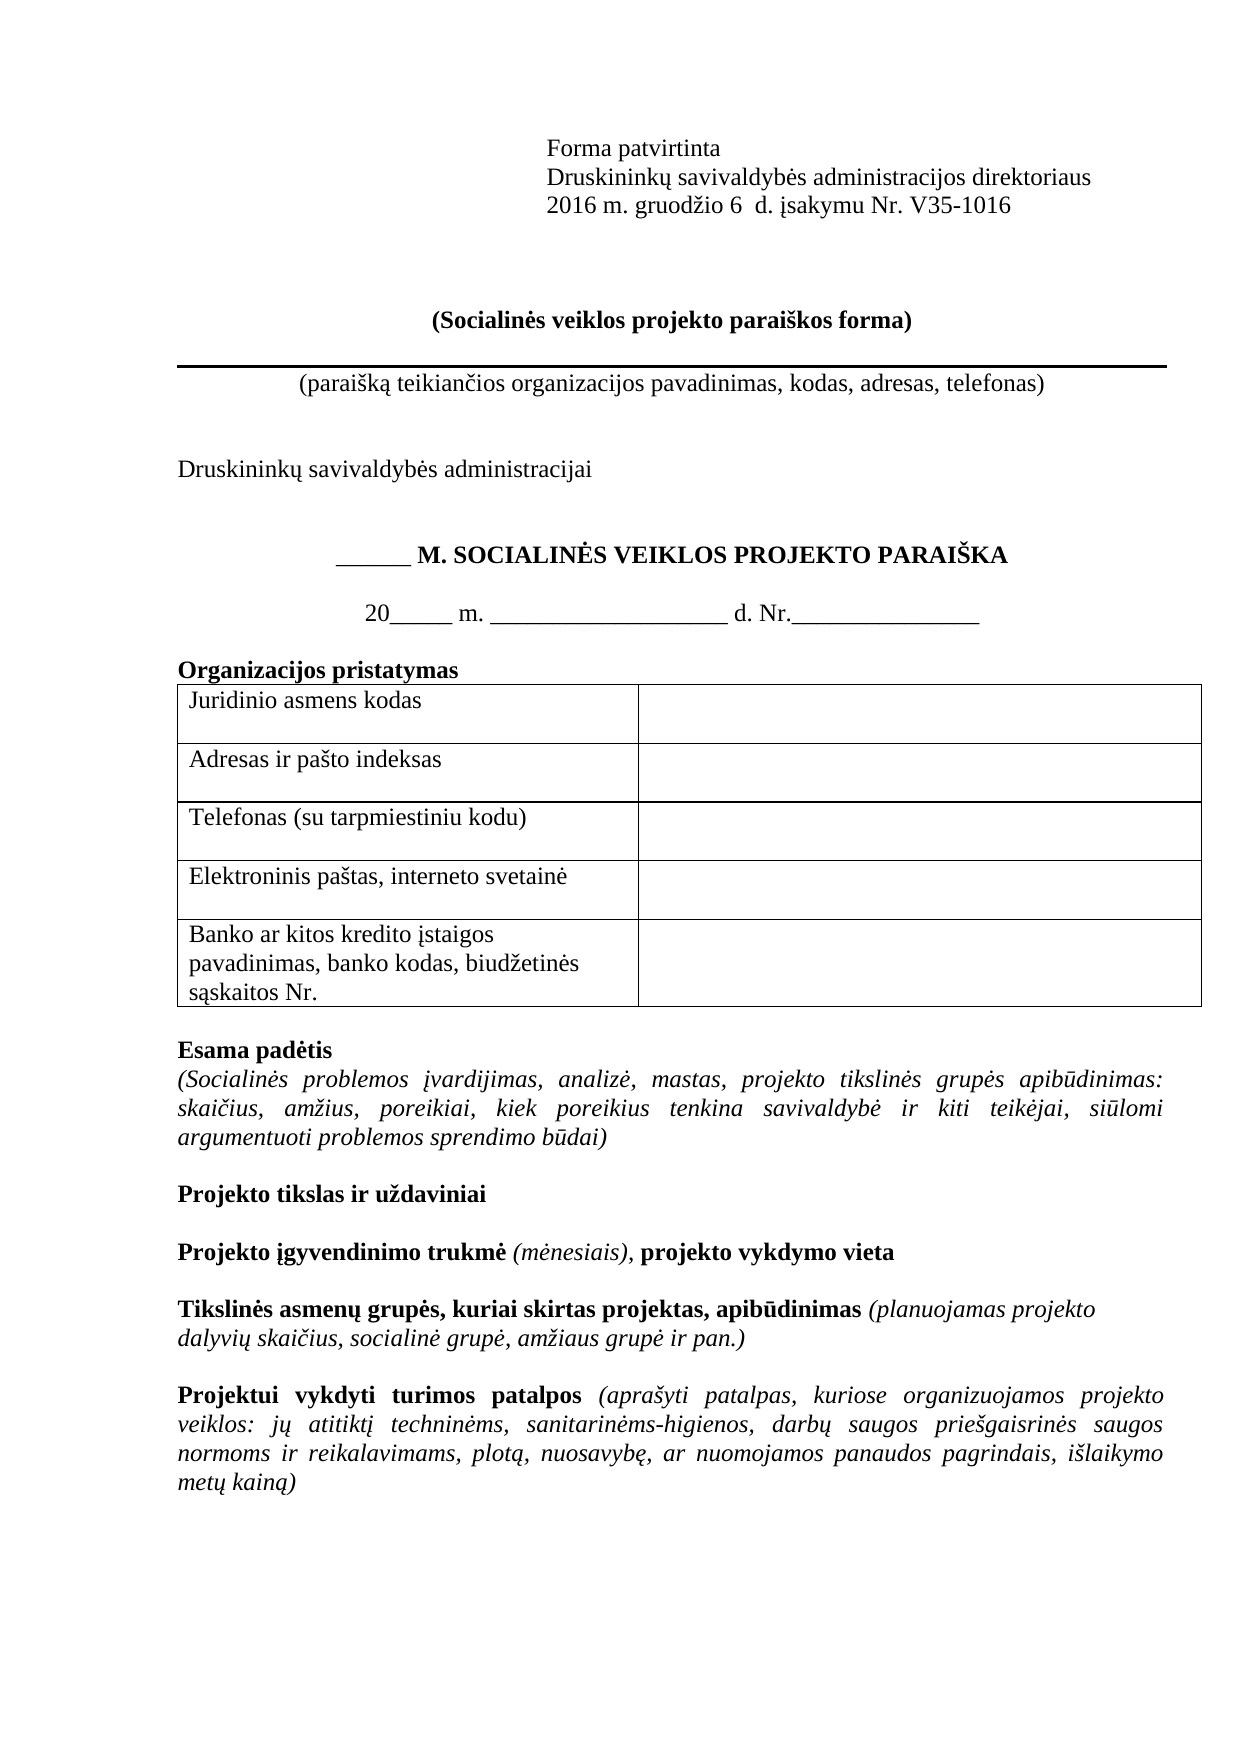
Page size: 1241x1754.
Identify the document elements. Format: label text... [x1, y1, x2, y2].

table_header Juridinio asmens kodas [178, 685, 638, 743]
text Esama padėtis [177, 1036, 1167, 1064]
text Druskininkų savivaldybės administracijos direktoriaus [447, 162, 1167, 190]
text Organizacijos pristatymas [177, 656, 1167, 684]
table_cell Telefonas (su tarpmiestiniu kodu) [178, 803, 638, 860]
text 20_____ m. ___________________ d. Nr._______________ [177, 598, 1167, 627]
table_cell Elektroninis paštas, interneto svetainė [178, 861, 638, 918]
text (Socialinės problemos įvardijimas, analizė, mastas, projekto tikslinės grupės apibūdinimas: skaičius, amžius, poreikiai, kiek poreikius tenkina savivaldybė ir kiti teikėjai, siūlomi argumentuoti problemos sprendimo būdai) [177, 1064, 1167, 1151]
text Projektui vykdyti turimos patalpos (aprašyti patalpas, kuriose organizuojamos projekto veiklos: jų atitiktį techninėms, sanitarinėms-higienos, darbų saugos priešgaisrinės saugos normoms ir reikalavimams, plotą, nuosavybę, ar nuomojamos panaudos pagrindais, išlaikymo metų kainą) [177, 1381, 1167, 1496]
text Druskininkų savivaldybės administracijai [177, 454, 1167, 483]
text Projekto įgyvendinimo trukmė (mėnesiais), projekto vykdymo vieta [177, 1237, 1167, 1266]
text Tikslinės asmenų grupės, kuriai skirtas projektas, apibūdinimas (planuojamas projekto dalyvių skaičius, socialinė grupė, amžiaus grupė ir pan.) [177, 1294, 1167, 1352]
text (Socialinės veiklos projekto paraiškos forma) [177, 305, 1167, 334]
text 2016 m. gruodžio 6 d. įsakymu Nr. V35-1016 [447, 190, 1167, 219]
text Forma patvirtinta [447, 133, 1167, 162]
table_cell [639, 744, 1201, 801]
table_cell [639, 803, 1201, 860]
table_cell [639, 861, 1201, 918]
table_header [639, 685, 1201, 743]
table_cell [639, 920, 1201, 1006]
table_cell Banko ar kitos kredito įstaigos pavadinimas, banko kodas, biudžetinės sąskaitos Nr. [178, 920, 638, 1006]
table_cell Adresas ir pašto indeksas [178, 744, 638, 801]
text ______ m. SOCIALINĖS VEIKLOS PROJEKTO PARAIŠKA [177, 541, 1167, 569]
text Projekto tikslas ir uždaviniai [177, 1179, 1167, 1208]
text (paraišką teikiančios organizacijos pavadinimas, kodas, adresas, telefonas) [177, 368, 1167, 397]
